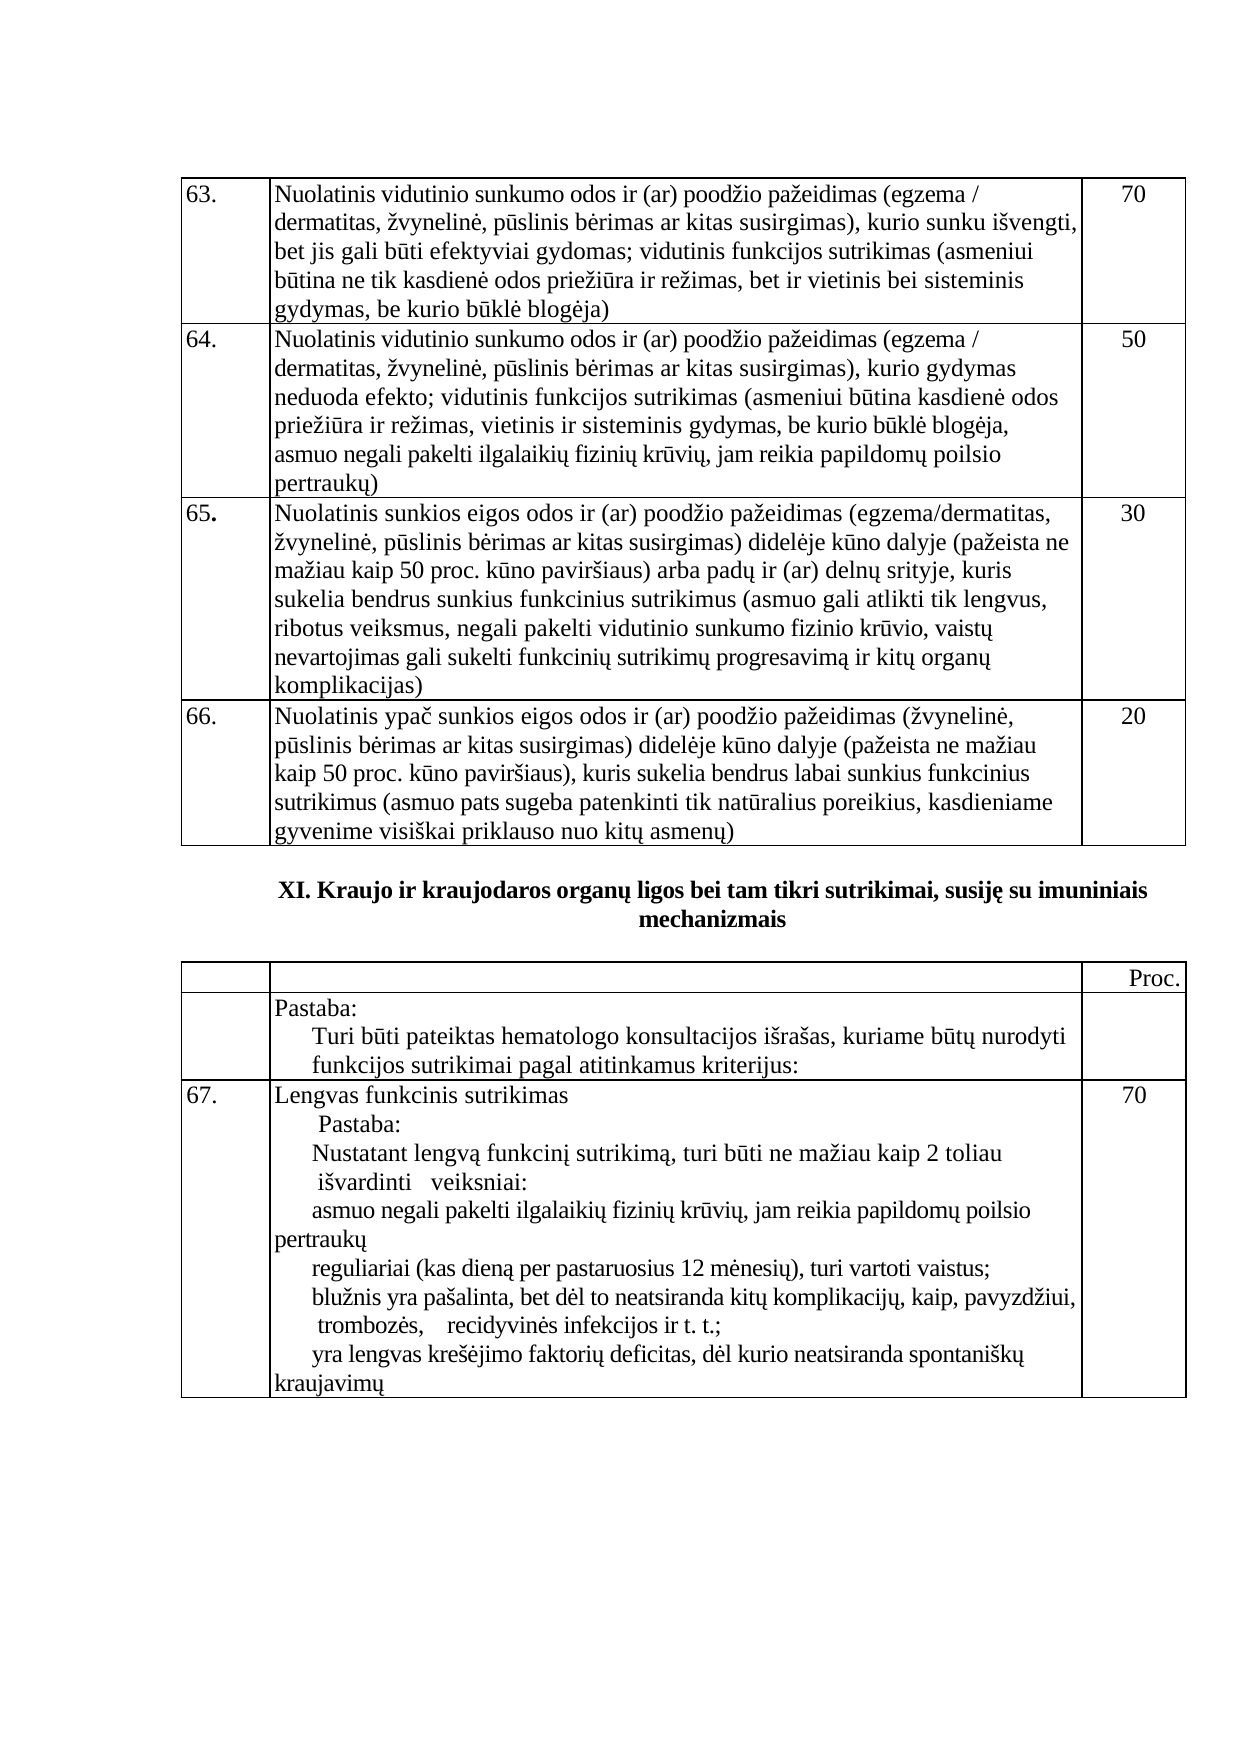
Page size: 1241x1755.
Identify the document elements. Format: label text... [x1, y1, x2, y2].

table_cell [1083, 993, 1185, 1079]
table_cell 50 [1083, 324, 1185, 497]
table_cell 65. [182, 498, 269, 699]
table_cell Nuolatinis vidutinio sunkumo odos ir (ar) poodžio pažeidimas (egzema / dermatitas, žvynelinė, pūslinis bėrimas ar kitas susirgimas), kurio sunku išvengti, bet jis gali būti efektyviai gydomas; vidutinis funkcijos sutrikimas (asmeniui būtina ne tik kasdienė odos priežiūra ir režimas, bet ir vietinis bei sisteminis gydymas, be kurio būklė blogėja) [271, 179, 1081, 322]
table_cell 64. [182, 324, 269, 497]
table_cell Nuolatinis vidutinio sunkumo odos ir (ar) poodžio pažeidimas (egzema / dermatitas, žvynelinė, pūslinis bėrimas ar kitas susirgimas), kurio gydymas neduoda efekto; vidutinis funkcijos sutrikimas (asmeniui būtina kasdienė odos priežiūra ir režimas, vietinis ir sisteminis gydymas, be kurio būklė blogėja, asmuo negali pakelti ilgalaikių fizinių krūvių, jam reikia papildomų poilsio pertraukų) [271, 324, 1081, 497]
table_cell 70 [1083, 179, 1185, 322]
table_cell Nuolatinis sunkios eigos odos ir (ar) poodžio pažeidimas (egzema/dermatitas, žvynelinė, pūslinis bėrimas ar kitas susirgimas) didelėje kūno dalyje (pažeista ne mažiau kaip 50 proc. kūno paviršiaus) arba padų ir (ar) delnų srityje, kuris sukelia bendrus sunkius funkcinius sutrikimus (asmuo gali atlikti tik lengvus, ribotus veiksmus, negali pakelti vidutinio sunkumo fizinio krūvio, vaistų nevartojimas gali sukelti funkcinių sutrikimų progresavimą ir kitų organų komplikacijas) [271, 498, 1081, 699]
table_cell 67. [182, 1081, 269, 1397]
table_cell 30 [1083, 498, 1185, 699]
table_cell 70 [1083, 1081, 1185, 1397]
text XI. Kraujo ir kraujodaros organų ligos bei tam tikri sutrikimai, susiję su imuniniais mechanizmais [244, 875, 1181, 932]
table_cell Pastaba: Turi būti pateiktas hematologo konsultacijos išrašas, kuriame būtų nurodyti funkcijos sutrikimai pagal atitinkamus kriterijus: [271, 993, 1081, 1079]
table_cell [182, 993, 269, 1079]
table_cell 20 [1083, 701, 1185, 845]
table_cell Nuolatinis ypač sunkios eigos odos ir (ar) poodžio pažeidimas (žvynelinė, pūslinis bėrimas ar kitas susirgimas) didelėje kūno dalyje (pažeista ne mažiau kaip 50 proc. kūno paviršiaus), kuris sukelia bendrus labai sunkius funkcinius sutrikimus (asmuo pats sugeba patenkinti tik natūralius poreikius, kasdieniame gyvenime visiškai priklauso nuo kitų asmenų) [271, 701, 1081, 845]
table_header Proc. [1083, 963, 1185, 992]
table_header [271, 963, 1081, 992]
table_cell 63. [182, 179, 269, 322]
table_cell Lengvas funkcinis sutrikimas Pastaba: Nustatant lengvą funkcinį sutrikimą, turi būti ne mažiau kaip 2 toliau išvardinti veiksniai: asmuo negali pakelti ilgalaikių fizinių krūvių, jam reikia papildomų poilsio pertraukų reguliariai (kas dieną per pastaruosius 12 mėnesių), turi vartoti vaistus; blužnis yra pašalinta, bet dėl to neatsiranda kitų komplikacijų, kaip, pavyzdžiui, trombozės, recidyvinės infekcijos ir t. t.; yra lengvas krešėjimo faktorių deficitas, dėl kurio neatsiranda spontaniškų kraujavimų [271, 1081, 1081, 1397]
table_cell 66. [182, 701, 269, 845]
table_header [182, 963, 269, 992]
